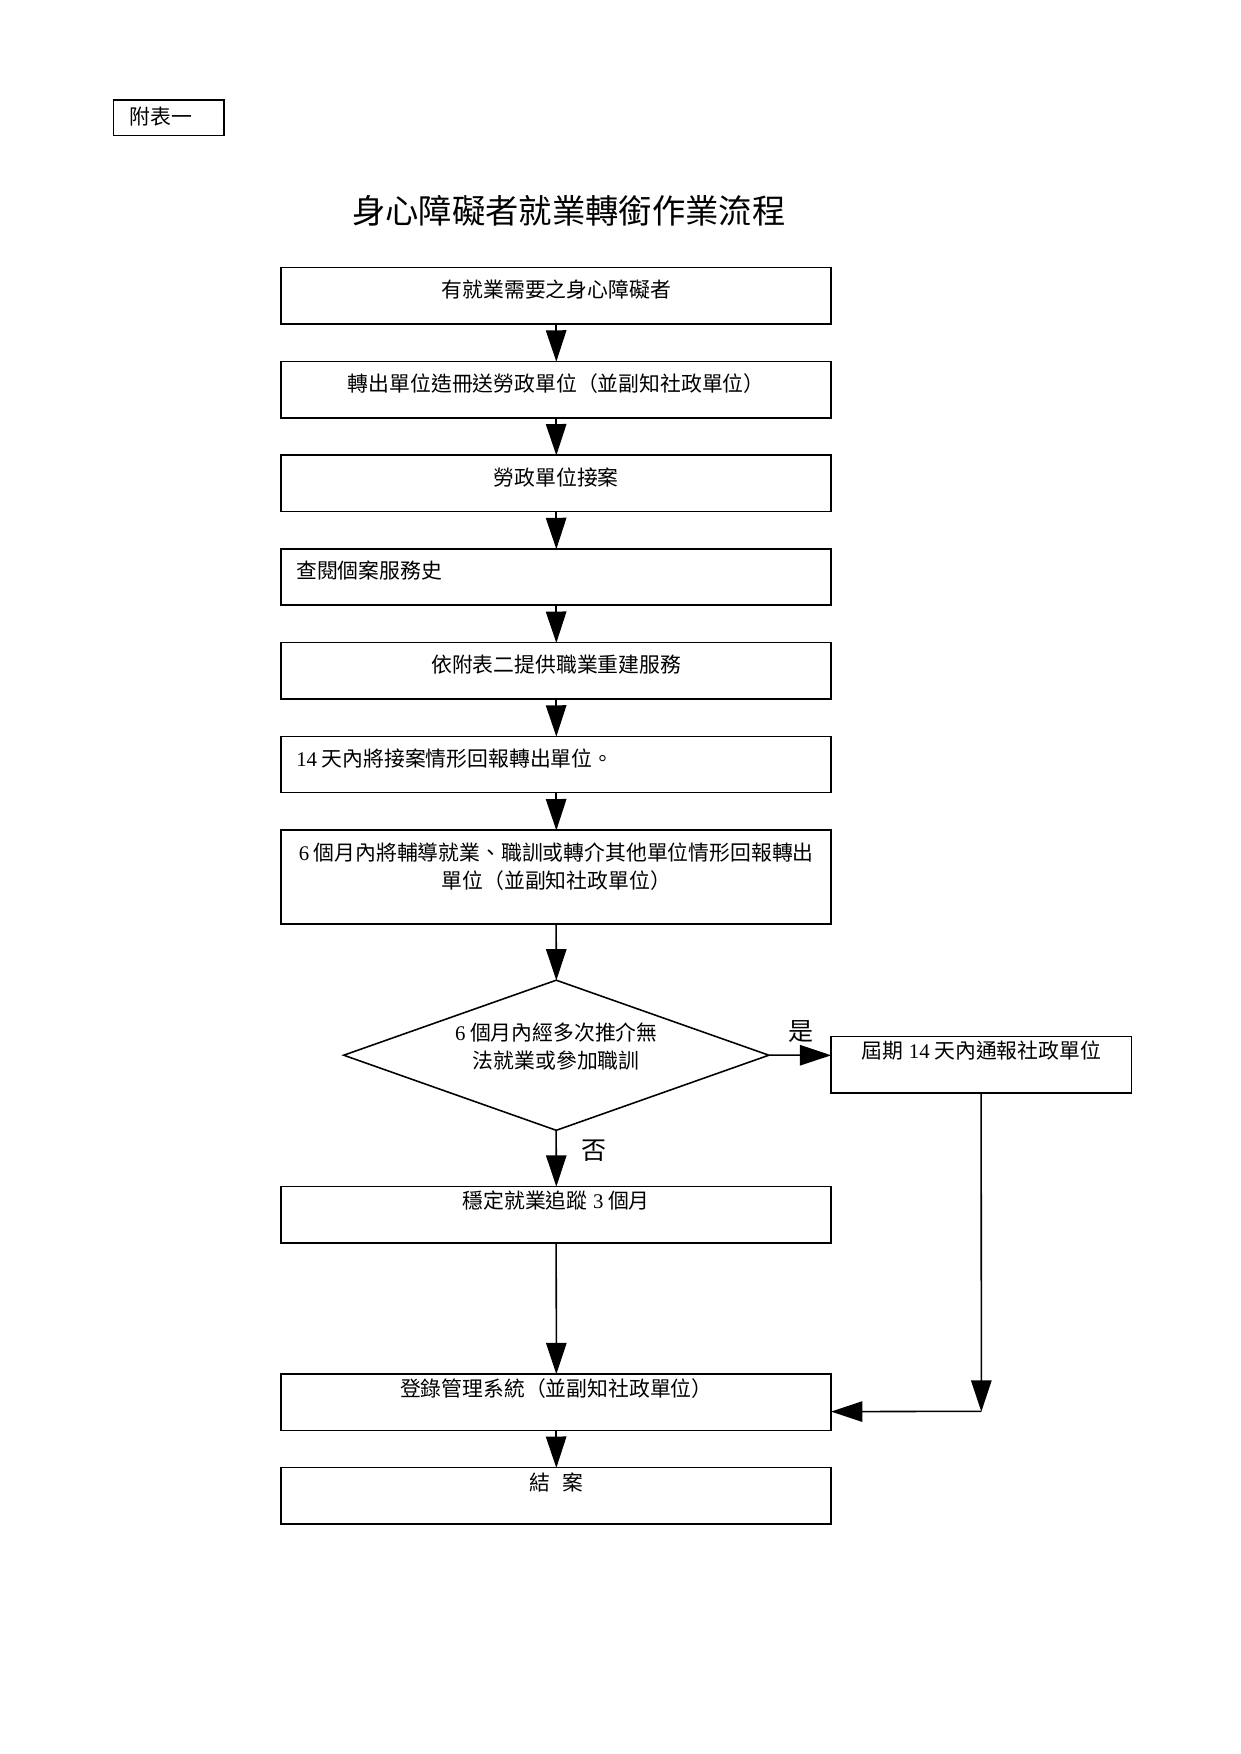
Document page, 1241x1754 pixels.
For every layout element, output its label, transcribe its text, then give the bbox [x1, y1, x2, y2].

text 否 [581, 1130, 631, 1166]
text 是 [782, 1018, 819, 1054]
text 附表一 [129, 101, 208, 131]
text 身心障礙者就業轉銜作業流程 [0, 168, 1144, 230]
